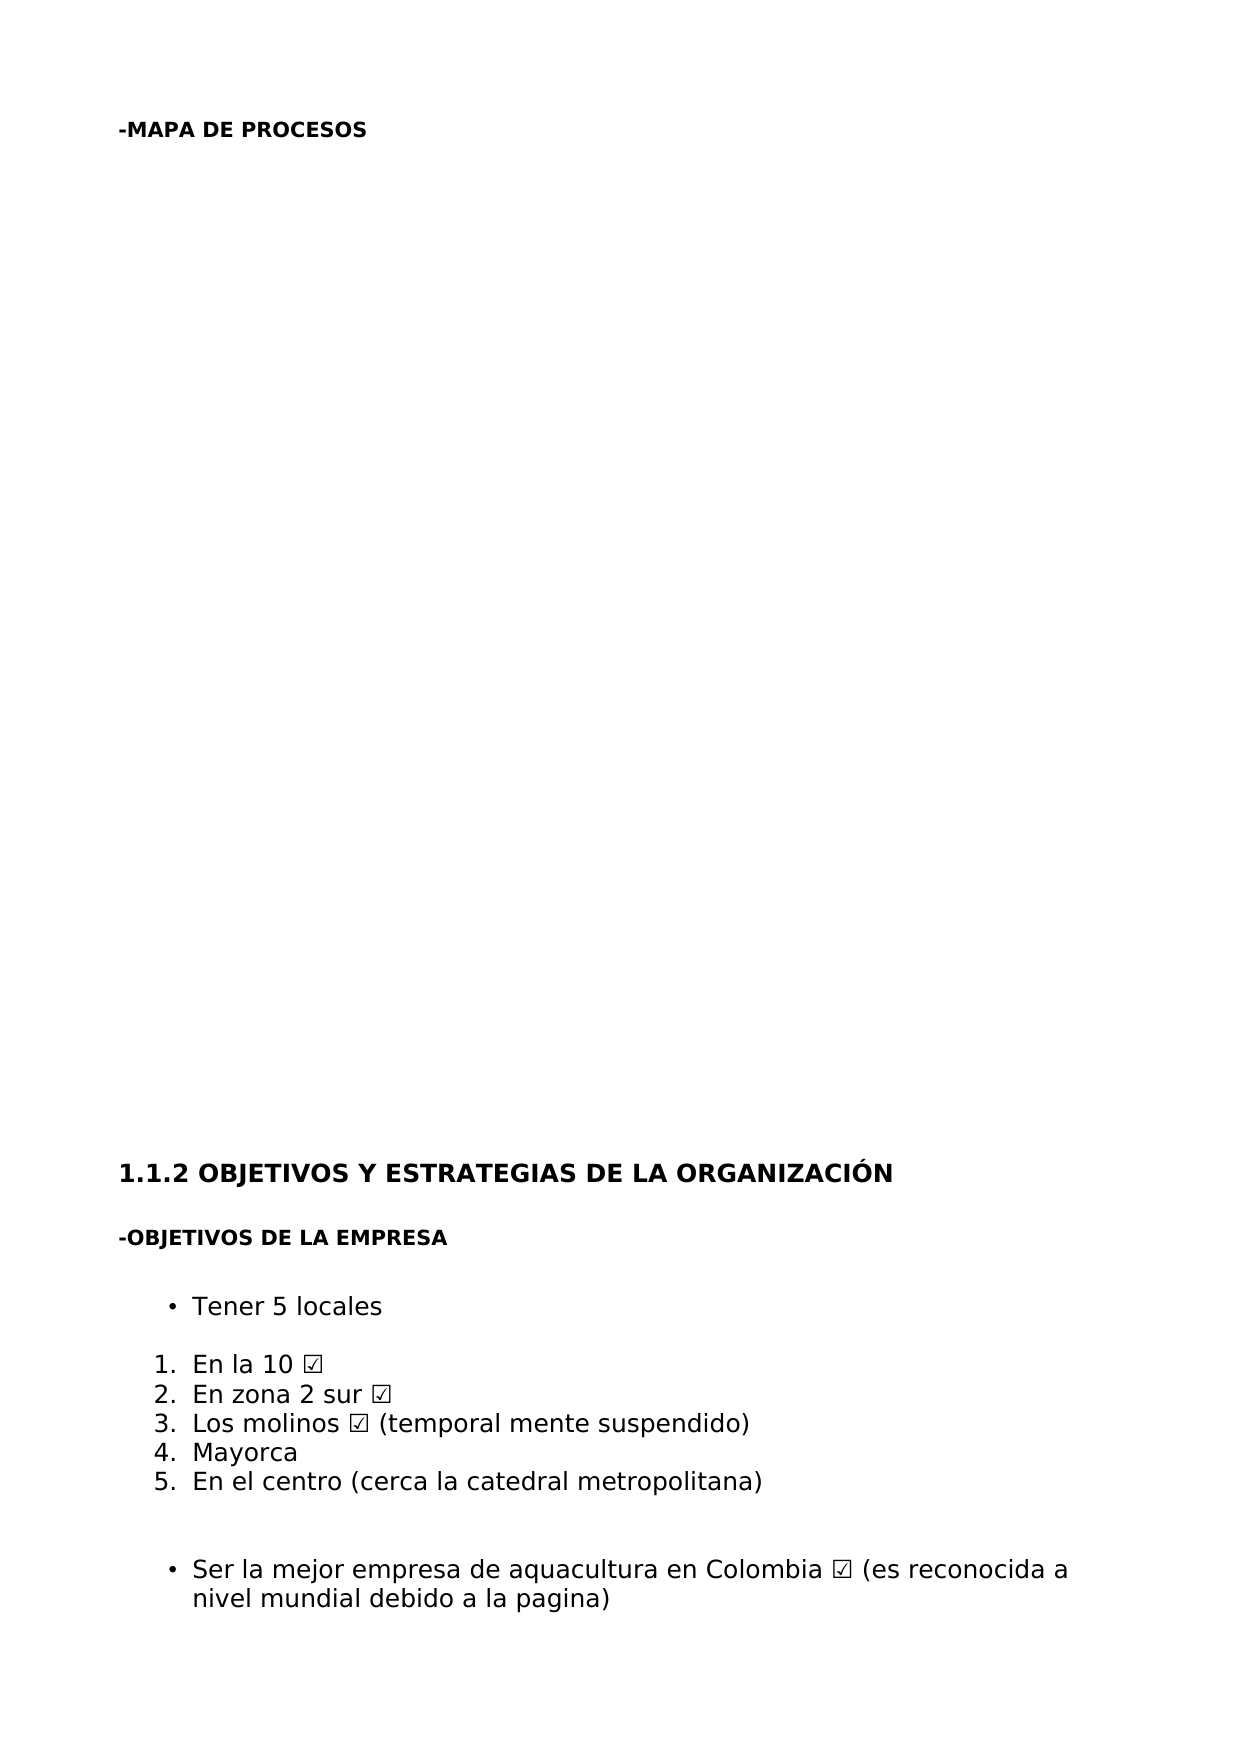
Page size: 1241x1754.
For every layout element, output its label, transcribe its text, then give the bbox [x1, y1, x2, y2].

subtitle -MAPA DE PROCESOS [118, 118, 1122, 142]
subtitle -OBJETIVOS DE LA EMPRESA [118, 1226, 1122, 1250]
list Ser la mejor empresa de aquacultura en Colombia ☑️ (es reconocida a nivel mundial debido a la pagina) [177, 1555, 1122, 1614]
list Mayorca [177, 1438, 1122, 1467]
list Tener 5 locales [177, 1292, 1122, 1321]
list En zona 2 sur ☑️ [177, 1380, 1122, 1409]
list En la 10 ☑️ [177, 1351, 1122, 1380]
subtitle 1.1.2 OBJETIVOS Y ESTRATEGIAS DE LA ORGANIZACIÓN [118, 1159, 1122, 1188]
list En el centro (cerca la catedral metropolitana) [177, 1467, 1122, 1496]
list Los molinos ☑️ (temporal mente suspendido) [177, 1409, 1122, 1438]
